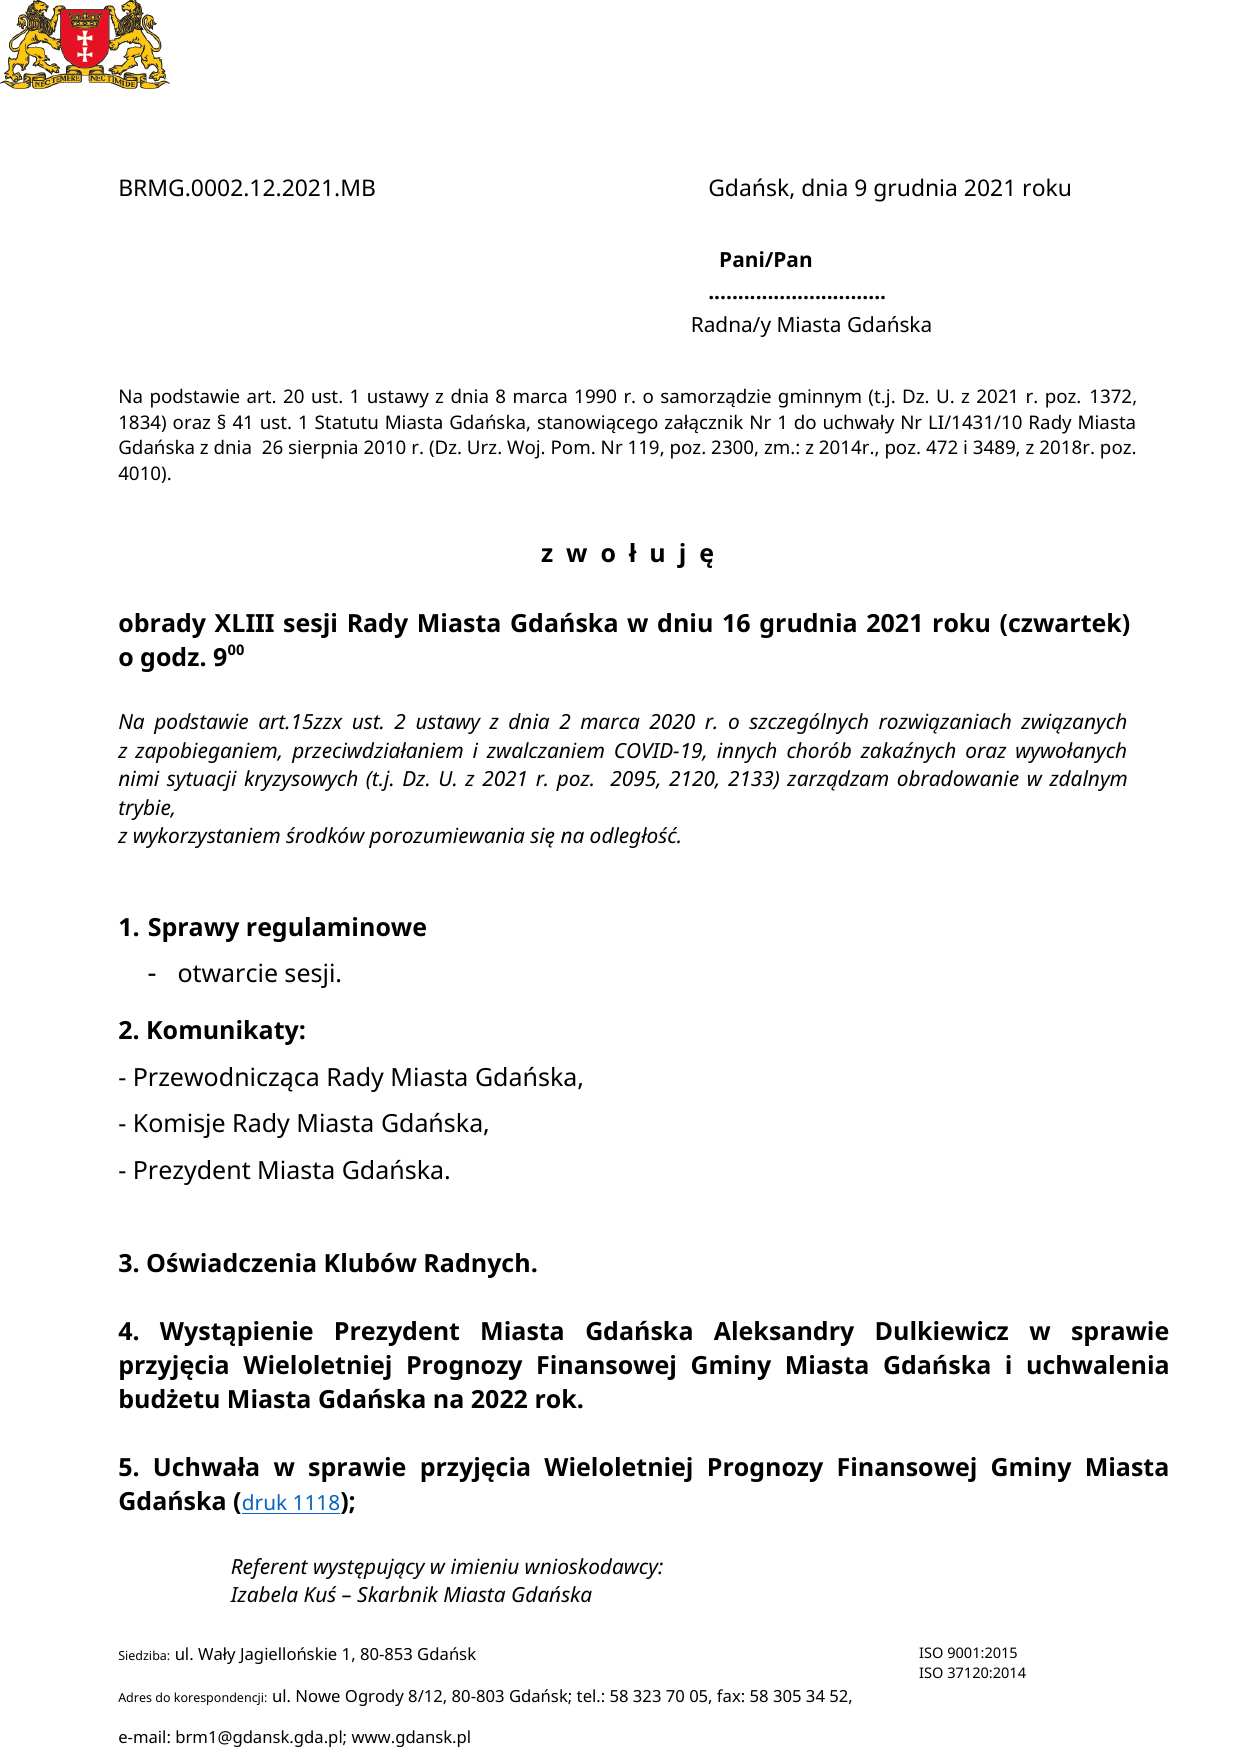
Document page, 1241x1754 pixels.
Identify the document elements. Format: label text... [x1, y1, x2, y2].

text Radna/y Miasta Gdańska [118, 310, 1137, 338]
list otwarcie sesji. [148, 956, 1137, 990]
text 5. Uchwała w sprawie przyjęcia Wieloletniej Prognozy Finansowej Gminy Miasta Gdańska (druk 1118); [118, 1450, 1171, 1518]
text Izabela Kuś – Skarbnik Miasta Gdańska [231, 1581, 1137, 1609]
picture [0, 0, 174, 89]
subtitle .............................. [487, 277, 1137, 306]
text 3. Oświadczenia Klubów Radnych. [118, 1246, 1171, 1279]
text Na podstawie art. 20 ust. 1 ustawy z dnia 8 marca 1990 r. o samorządzie gminnym (t.j. Dz. U. z 2021 r. poz. 1372, 1834) oraz § 41 ust. 1 Statutu Miasta Gdańska, stanowiącego załącznik Nr 1 do uchwały Nr LI/1431/10 Rady Miasta Gdańska z dnia 26 sierpnia 2010 r. (Dz. Urz. Woj. Pom. Nr 119, poz. 2300, zm.: z 2014r., poz. 472 i 3489, z 2018r. poz. 4010). [118, 383, 1137, 486]
text 2. Komunikaty: [118, 1013, 1171, 1047]
subtitle Pani/Pan [487, 245, 1137, 273]
list Sprawy regulaminowe [118, 909, 1137, 943]
text 4. Wystąpienie Prezydent Miasta Gdańska Aleksandry Dulkiewicz w sprawie przyjęcia Wieloletniej Prognozy Finansowej Gminy Miasta Gdańska i uchwalenia budżetu Miasta Gdańska na 2022 rok. [118, 1314, 1171, 1416]
text - Komisje Rady Miasta Gdańska, [118, 1106, 1171, 1140]
text Na podstawie art.15zzx ust. 2 ustawy z dnia 2 marca 2020 r. o szczególnych rozwiązaniach związanych z zapobieganiem, przeciwdziałaniem i zwalczaniem COVID-19, innych chorób zakaźnych oraz wywołanych nimi sytuacji kryzysowych (t.j. Dz. U. z 2021 r. poz. 2095, 2120, 2133) zarządzam obradowanie w zdalnym trybie, z wykorzystaniem środków porozumiewania się na odległość. [118, 707, 1132, 850]
text - Przewodnicząca Rady Miasta Gdańska, [118, 1059, 1171, 1093]
text z w o ł u j ę [118, 536, 1137, 570]
text obrady XLIII sesji Rady Miasta Gdańska w dniu 16 grudnia 2021 roku (czwartek) o godz. 900 [118, 605, 1132, 673]
text BRMG.0002.12.2021.MB Gdańsk, dnia 9 grudnia 2021 roku [118, 169, 1137, 204]
text Referent występujący w imieniu wnioskodawcy: [172, 1552, 1137, 1581]
text - Prezydent Miasta Gdańska. [118, 1152, 1171, 1186]
